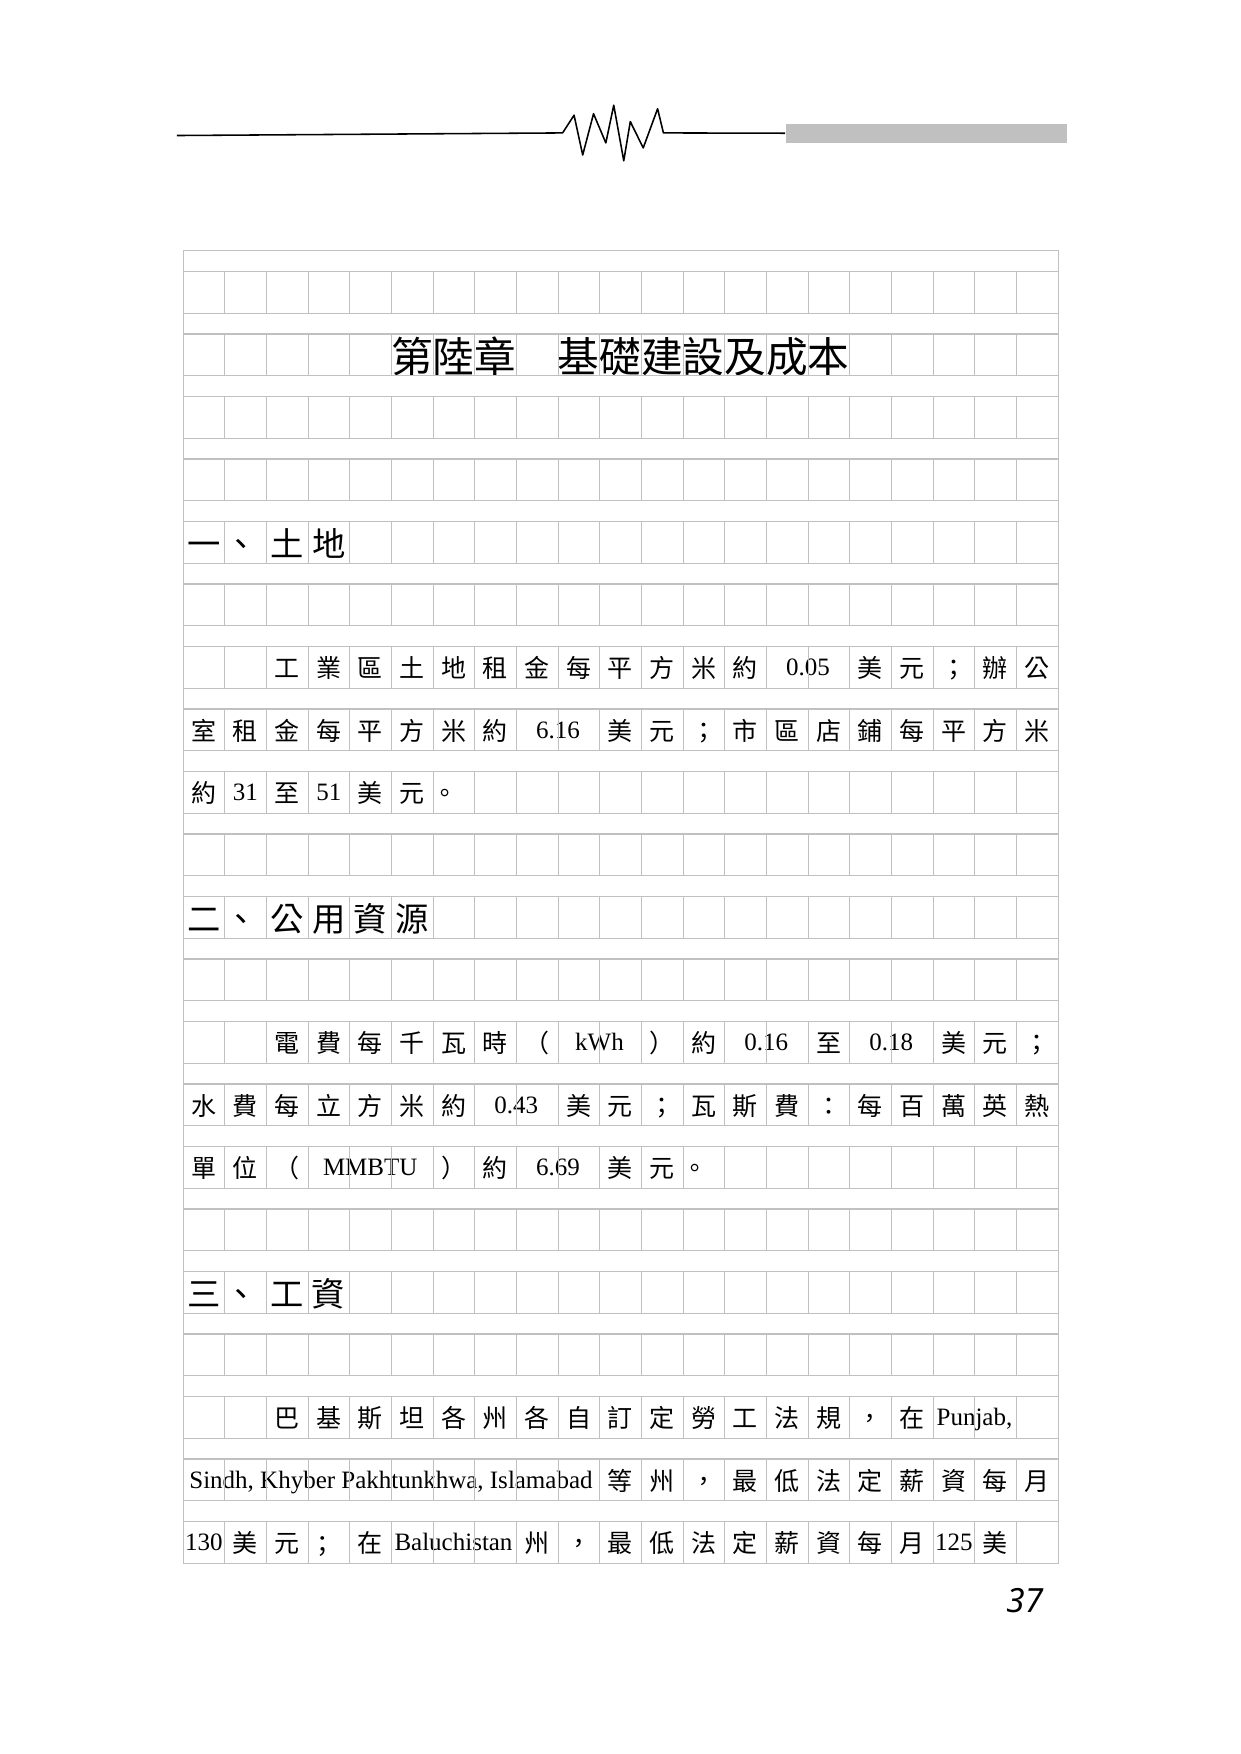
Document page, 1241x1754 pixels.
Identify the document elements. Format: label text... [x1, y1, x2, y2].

text 工業區土地租金每平方米約0.05美元；辦公室租金每平方米約6.16美元；市區店鋪每平方米約31至51美元。 [517, 710, 558, 750]
text 一、土地 [725, 522, 766, 563]
text 工業區土地租金每平方米約0.05美元；辦公室租金每平方米約6.16美元；市區店鋪每平方米約31至51美元。 [684, 772, 724, 813]
text 工業區土地租金每平方米約0.05美元；辦公室租金每平方米約6.16美元；市區店鋪每平方米約31至51美元。 [350, 647, 391, 688]
text 電費每千瓦時（kWh）約0.16至0.18美元；水費每立方米約0.43美元；瓦斯費：每百萬英熱單位（MMBTU）約6.69美元。 [475, 1085, 516, 1125]
text 電費每千瓦時（kWh）約0.16至0.18美元；水費每立方米約0.43美元；瓦斯費：每百萬英熱單位（MMBTU）約6.69美元。 [184, 1064, 1058, 1083]
text 一、土地 [475, 522, 516, 563]
text 三、工資 [350, 1272, 391, 1313]
text 第陸章 基礎建設及成本 [850, 335, 891, 375]
text 一、土地 [809, 522, 849, 563]
text 第陸章 基礎建設及成本 [434, 335, 474, 375]
text 電費每千瓦時（kWh）約0.16至0.18美元；水費每立方米約0.43美元；瓦斯費：每百萬英熱單位（MMBTU）約6.69美元。 [1017, 1147, 1058, 1188]
text 工業區土地租金每平方米約0.05美元；辦公室租金每平方米約6.16美元；市區店鋪每平方米約31至51美元。 [850, 710, 891, 750]
text 工業區土地租金每平方米約0.05美元；辦公室租金每平方米約6.16美元；市區店鋪每平方米約31至51美元。 [559, 710, 599, 750]
text 巴基斯坦各州各自訂定勞工法規，在Punjab, Sindh, Khyber Pakhtunkhwa, Islamabad等州，最低法定薪資每月130美元；在Baluchistan州，最低法定薪資每月125美元。平均而言，製造業非技術勞工每月約186美元；製造業技術勞工每月約546美元。惟巴基斯坦各地多未落實勞工相關法令，少有制度化之勞檢，且勞工法庭成效不彰。 [184, 1501, 1058, 1521]
text 第陸章 基礎建設及成本 [392, 335, 433, 375]
text 電費每千瓦時（kWh）約0.16至0.18美元；水費每立方米約0.43美元；瓦斯費：每百萬英熱單位（MMBTU）約6.69美元。 [767, 1085, 808, 1125]
text 第陸章 基礎建設及成本 [975, 335, 1016, 375]
text 工業區土地租金每平方米約0.05美元；辦公室租金每平方米約6.16美元；市區店鋪每平方米約31至51美元。 [934, 772, 974, 813]
text 三、工資 [600, 1272, 641, 1313]
text 工業區土地租金每平方米約0.05美元；辦公室租金每平方米約6.16美元；市區店鋪每平方米約31至51美元。 [184, 689, 1058, 708]
text 二、公用資源 [475, 897, 516, 938]
text 工業區土地租金每平方米約0.05美元；辦公室租金每平方米約6.16美元；市區店鋪每平方米約31至51美元。 [475, 710, 516, 750]
text 工業區土地租金每平方米約0.05美元；辦公室租金每平方米約6.16美元；市區店鋪每平方米約31至51美元。 [434, 772, 474, 813]
text 工業區土地租金每平方米約0.05美元；辦公室租金每平方米約6.16美元；市區店鋪每平方米約31至51美元。 [475, 772, 516, 813]
text 三、工資 [392, 1272, 433, 1313]
text 工業區土地租金每平方米約0.05美元；辦公室租金每平方米約6.16美元；市區店鋪每平方米約31至51美元。 [809, 647, 849, 688]
text 二、公用資源 [600, 897, 641, 938]
text 工業區土地租金每平方米約0.05美元；辦公室租金每平方米約6.16美元；市區店鋪每平方米約31至51美元。 [975, 772, 1016, 813]
text 一、土地 [309, 522, 349, 563]
text 二、公用資源 [809, 897, 849, 938]
text 電費每千瓦時（kWh）約0.16至0.18美元；水費每立方米約0.43美元；瓦斯費：每百萬英熱單位（MMBTU）約6.69美元。 [350, 1085, 391, 1125]
text 電費每千瓦時（kWh）約0.16至0.18美元；水費每立方米約0.43美元；瓦斯費：每百萬英熱單位（MMBTU）約6.69美元。 [434, 1147, 474, 1188]
text 電費每千瓦時（kWh）約0.16至0.18美元；水費每立方米約0.43美元；瓦斯費：每百萬英熱單位（MMBTU）約6.69美元。 [725, 1147, 766, 1188]
text 工業區土地租金每平方米約0.05美元；辦公室租金每平方米約6.16美元；市區店鋪每平方米約31至51美元。 [184, 626, 1058, 646]
text 第陸章 基礎建設及成本 [642, 335, 683, 375]
text 三、工資 [267, 1272, 308, 1313]
text 一、土地 [517, 522, 558, 563]
text 三、工資 [309, 1272, 349, 1313]
text 工業區土地租金每平方米約0.05美元；辦公室租金每平方米約6.16美元；市區店鋪每平方米約31至51美元。 [392, 772, 433, 813]
text 工業區土地租金每平方米約0.05美元；辦公室租金每平方米約6.16美元；市區店鋪每平方米約31至51美元。 [392, 647, 433, 688]
text 第陸章 基礎建設及成本 [1017, 335, 1058, 375]
text 電費每千瓦時（kWh）約0.16至0.18美元；水費每立方米約0.43美元；瓦斯費：每百萬英熱單位（MMBTU）約6.69美元。 [225, 1022, 266, 1063]
text 二、公用資源 [725, 897, 766, 938]
text 電費每千瓦時（kWh）約0.16至0.18美元；水費每立方米約0.43美元；瓦斯費：每百萬英熱單位（MMBTU）約6.69美元。 [559, 1085, 599, 1125]
text 二、公用資源 [184, 876, 1058, 896]
text 第陸章 基礎建設及成本 [767, 335, 808, 375]
text 工業區土地租金每平方米約0.05美元；辦公室租金每平方米約6.16美元；市區店鋪每平方米約31至51美元。 [517, 647, 558, 688]
text 工業區土地租金每平方米約0.05美元；辦公室租金每平方米約6.16美元；市區店鋪每平方米約31至51美元。 [184, 751, 1058, 771]
text 工業區土地租金每平方米約0.05美元；辦公室租金每平方米約6.16美元；市區店鋪每平方米約31至51美元。 [225, 710, 266, 750]
text 一、土地 [1017, 522, 1058, 563]
text 電費每千瓦時（kWh）約0.16至0.18美元；水費每立方米約0.43美元；瓦斯費：每百萬英熱單位（MMBTU）約6.69美元。 [517, 1085, 558, 1125]
text 二、公用資源 [934, 897, 974, 938]
text 二、公用資源 [892, 897, 933, 938]
text 電費每千瓦時（kWh）約0.16至0.18美元；水費每立方米約0.43美元；瓦斯費：每百萬英熱單位（MMBTU）約6.69美元。 [892, 1147, 933, 1188]
text 工業區土地租金每平方米約0.05美元；辦公室租金每平方米約6.16美元；市區店鋪每平方米約31至51美元。 [475, 647, 516, 688]
text 工業區土地租金每平方米約0.05美元；辦公室租金每平方米約6.16美元；市區店鋪每平方米約31至51美元。 [1017, 710, 1058, 750]
text 三、工資 [809, 1272, 849, 1313]
text 工業區土地租金每平方米約0.05美元；辦公室租金每平方米約6.16美元；市區店鋪每平方米約31至51美元。 [434, 647, 474, 688]
text 電費每千瓦時（kWh）約0.16至0.18美元；水費每立方米約0.43美元；瓦斯費：每百萬英熱單位（MMBTU）約6.69美元。 [392, 1147, 433, 1188]
text 三、工資 [642, 1272, 683, 1313]
text 三、工資 [184, 1251, 1058, 1271]
text 工業區土地租金每平方米約0.05美元；辦公室租金每平方米約6.16美元；市區店鋪每平方米約31至51美元。 [350, 772, 391, 813]
text 工業區土地租金每平方米約0.05美元；辦公室租金每平方米約6.16美元；市區店鋪每平方米約31至51美元。 [809, 772, 849, 813]
text 電費每千瓦時（kWh）約0.16至0.18美元；水費每立方米約0.43美元；瓦斯費：每百萬英熱單位（MMBTU）約6.69美元。 [350, 1147, 391, 1188]
text 三、工資 [725, 1272, 766, 1313]
text 工業區土地租金每平方米約0.05美元；辦公室租金每平方米約6.16美元；市區店鋪每平方米約31至51美元。 [767, 710, 808, 750]
text 電費每千瓦時（kWh）約0.16至0.18美元；水費每立方米約0.43美元；瓦斯費：每百萬英熱單位（MMBTU）約6.69美元。 [809, 1022, 849, 1063]
text 三、工資 [767, 1272, 808, 1313]
text 電費每千瓦時（kWh）約0.16至0.18美元；水費每立方米約0.43美元；瓦斯費：每百萬英熱單位（MMBTU）約6.69美元。 [184, 1126, 1058, 1146]
text 電費每千瓦時（kWh）約0.16至0.18美元；水費每立方米約0.43美元；瓦斯費：每百萬英熱單位（MMBTU）約6.69美元。 [725, 1022, 766, 1063]
text 工業區土地租金每平方米約0.05美元；辦公室租金每平方米約6.16美元；市區店鋪每平方米約31至51美元。 [934, 710, 974, 750]
text 工業區土地租金每平方米約0.05美元；辦公室租金每平方米約6.16美元；市區店鋪每平方米約31至51美元。 [267, 710, 308, 750]
text 電費每千瓦時（kWh）約0.16至0.18美元；水費每立方米約0.43美元；瓦斯費：每百萬英熱單位（MMBTU）約6.69美元。 [934, 1147, 974, 1188]
text 工業區土地租金每平方米約0.05美元；辦公室租金每平方米約6.16美元；市區店鋪每平方米約31至51美元。 [850, 647, 891, 688]
text 三、工資 [975, 1272, 1016, 1313]
text 第陸章 基礎建設及成本 [684, 335, 724, 375]
text 一、土地 [934, 522, 974, 563]
text 電費每千瓦時（kWh）約0.16至0.18美元；水費每立方米約0.43美元；瓦斯費：每百萬英熱單位（MMBTU）約6.69美元。 [850, 1022, 891, 1063]
text 電費每千瓦時（kWh）約0.16至0.18美元；水費每立方米約0.43美元；瓦斯費：每百萬英熱單位（MMBTU）約6.69美元。 [559, 1022, 599, 1063]
text 電費每千瓦時（kWh）約0.16至0.18美元；水費每立方米約0.43美元；瓦斯費：每百萬英熱單位（MMBTU）約6.69美元。 [892, 1022, 933, 1063]
text 電費每千瓦時（kWh）約0.16至0.18美元；水費每立方米約0.43美元；瓦斯費：每百萬英熱單位（MMBTU）約6.69美元。 [559, 1147, 599, 1188]
text 第陸章 基礎建設及成本 [892, 335, 933, 375]
text 電費每千瓦時（kWh）約0.16至0.18美元；水費每立方米約0.43美元；瓦斯費：每百萬英熱單位（MMBTU）約6.69美元。 [809, 1085, 849, 1125]
text 電費每千瓦時（kWh）約0.16至0.18美元；水費每立方米約0.43美元；瓦斯費：每百萬英熱單位（MMBTU）約6.69美元。 [225, 1085, 266, 1125]
text 工業區土地租金每平方米約0.05美元；辦公室租金每平方米約6.16美元；市區店鋪每平方米約31至51美元。 [392, 710, 433, 750]
text 三、工資 [517, 1272, 558, 1313]
text 工業區土地租金每平方米約0.05美元；辦公室租金每平方米約6.16美元；市區店鋪每平方米約31至51美元。 [642, 710, 683, 750]
text 工業區土地租金每平方米約0.05美元；辦公室租金每平方米約6.16美元；市區店鋪每平方米約31至51美元。 [517, 772, 558, 813]
text 二、公用資源 [225, 897, 266, 938]
text 一、土地 [350, 522, 391, 563]
text 電費每千瓦時（kWh）約0.16至0.18美元；水費每立方米約0.43美元；瓦斯費：每百萬英熱單位（MMBTU）約6.69美元。 [892, 1085, 933, 1125]
text 電費每千瓦時（kWh）約0.16至0.18美元；水費每立方米約0.43美元；瓦斯費：每百萬英熱單位（MMBTU）約6.69美元。 [350, 1022, 391, 1063]
text 第陸章 基礎建設及成本 [559, 335, 599, 375]
text 第陸章 基礎建設及成本 [771, 347, 792, 375]
text 工業區土地租金每平方米約0.05美元；辦公室租金每平方米約6.16美元；市區店鋪每平方米約31至51美元。 [725, 772, 766, 813]
text 工業區土地租金每平方米約0.05美元；辦公室租金每平方米約6.16美元；市區店鋪每平方米約31至51美元。 [725, 710, 766, 750]
text 二、公用資源 [684, 897, 724, 938]
text 工業區土地租金每平方米約0.05美元；辦公室租金每平方米約6.16美元；市區店鋪每平方米約31至51美元。 [975, 710, 1016, 750]
text 電費每千瓦時（kWh）約0.16至0.18美元；水費每立方米約0.43美元；瓦斯費：每百萬英熱單位（MMBTU）約6.69美元。 [267, 1147, 308, 1188]
text 工業區土地租金每平方米約0.05美元；辦公室租金每平方米約6.16美元；市區店鋪每平方米約31至51美元。 [809, 710, 849, 750]
text 工業區土地租金每平方米約0.05美元；辦公室租金每平方米約6.16美元；市區店鋪每平方米約31至51美元。 [267, 647, 308, 688]
text 第陸章 基礎建設及成本 [475, 335, 516, 375]
text 第陸章 基礎建設及成本 [184, 314, 1058, 333]
text 一、土地 [975, 522, 1016, 563]
text 一、土地 [392, 522, 433, 563]
text 電費每千瓦時（kWh）約0.16至0.18美元；水費每立方米約0.43美元；瓦斯費：每百萬英熱單位（MMBTU）約6.69美元。 [517, 1022, 558, 1063]
text 第陸章 基礎建設及成本 [934, 335, 974, 375]
text 工業區土地租金每平方米約0.05美元；辦公室租金每平方米約6.16美元；市區店鋪每平方米約31至51美元。 [309, 710, 349, 750]
text 工業區土地租金每平方米約0.05美元；辦公室租金每平方米約6.16美元；市區店鋪每平方米約31至51美元。 [184, 647, 224, 688]
text 三、工資 [225, 1272, 266, 1313]
text 一、土地 [434, 522, 474, 563]
text 二、公用資源 [975, 897, 1016, 938]
text 工業區土地租金每平方米約0.05美元；辦公室租金每平方米約6.16美元；市區店鋪每平方米約31至51美元。 [684, 710, 724, 750]
text 第陸章 基礎建設及成本 [225, 335, 266, 375]
text 電費每千瓦時（kWh）約0.16至0.18美元；水費每立方米約0.43美元；瓦斯費：每百萬英熱單位（MMBTU）約6.69美元。 [767, 1147, 808, 1188]
text 工業區土地租金每平方米約0.05美元；辦公室租金每平方米約6.16美元；市區店鋪每平方米約31至51美元。 [600, 772, 641, 813]
text 工業區土地租金每平方米約0.05美元；辦公室租金每平方米約6.16美元；市區店鋪每平方米約31至51美元。 [267, 772, 308, 813]
text 二、公用資源 [309, 897, 349, 938]
text 工業區土地租金每平方米約0.05美元；辦公室租金每平方米約6.16美元；市區店鋪每平方米約31至51美元。 [642, 647, 683, 688]
text 工業區土地租金每平方米約0.05美元；辦公室租金每平方米約6.16美元；市區店鋪每平方米約31至51美元。 [684, 647, 724, 688]
text 三、工資 [684, 1272, 724, 1313]
text 二、公用資源 [767, 897, 808, 938]
text 第陸章 基礎建設及成本 [517, 335, 558, 375]
text 二、公用資源 [184, 897, 224, 938]
text 電費每千瓦時（kWh）約0.16至0.18美元；水費每立方米約0.43美元；瓦斯費：每百萬英熱單位（MMBTU）約6.69美元。 [809, 1147, 849, 1188]
text 工業區土地租金每平方米約0.05美元；辦公室租金每平方米約6.16美元；市區店鋪每平方米約31至51美元。 [850, 772, 891, 813]
text 三、工資 [184, 1272, 224, 1313]
text 工業區土地租金每平方米約0.05美元；辦公室租金每平方米約6.16美元；市區店鋪每平方米約31至51美元。 [309, 647, 349, 688]
text 二、公用資源 [642, 897, 683, 938]
text 電費每千瓦時（kWh）約0.16至0.18美元；水費每立方米約0.43美元；瓦斯費：每百萬英熱單位（MMBTU）約6.69美元。 [267, 1022, 308, 1063]
text 三、工資 [850, 1272, 891, 1313]
text 工業區土地租金每平方米約0.05美元；辦公室租金每平方米約6.16美元；市區店鋪每平方米約31至51美元。 [892, 647, 933, 688]
text 電費每千瓦時（kWh）約0.16至0.18美元；水費每立方米約0.43美元；瓦斯費：每百萬英熱單位（MMBTU）約6.69美元。 [850, 1147, 891, 1188]
text 電費每千瓦時（kWh）約0.16至0.18美元；水費每立方米約0.43美元；瓦斯費：每百萬英熱單位（MMBTU）約6.69美元。 [184, 1147, 224, 1188]
text 一、土地 [559, 522, 599, 563]
text 電費每千瓦時（kWh）約0.16至0.18美元；水費每立方米約0.43美元；瓦斯費：每百萬英熱單位（MMBTU）約6.69美元。 [309, 1085, 349, 1125]
text 電費每千瓦時（kWh）約0.16至0.18美元；水費每立方米約0.43美元；瓦斯費：每百萬英熱單位（MMBTU）約6.69美元。 [184, 1001, 1058, 1021]
text 第陸章 基礎建設及成本 [267, 335, 308, 375]
text 三、工資 [1017, 1272, 1058, 1313]
text 一、土地 [184, 522, 224, 563]
text 工業區土地租金每平方米約0.05美元；辦公室租金每平方米約6.16美元；市區店鋪每平方米約31至51美元。 [975, 647, 1016, 688]
text 工業區土地租金每平方米約0.05美元；辦公室租金每平方米約6.16美元；市區店鋪每平方米約31至51美元。 [600, 647, 641, 688]
text 電費每千瓦時（kWh）約0.16至0.18美元；水費每立方米約0.43美元；瓦斯費：每百萬英熱單位（MMBTU）約6.69美元。 [434, 1085, 474, 1125]
text 一、土地 [767, 522, 808, 563]
text 二、公用資源 [850, 897, 891, 938]
text 電費每千瓦時（kWh）約0.16至0.18美元；水費每立方米約0.43美元；瓦斯費：每百萬英熱單位（MMBTU）約6.69美元。 [517, 1147, 558, 1188]
text 電費每千瓦時（kWh）約0.16至0.18美元；水費每立方米約0.43美元；瓦斯費：每百萬英熱單位（MMBTU）約6.69美元。 [392, 1022, 433, 1063]
text 電費每千瓦時（kWh）約0.16至0.18美元；水費每立方米約0.43美元；瓦斯費：每百萬英熱單位（MMBTU）約6.69美元。 [1017, 1022, 1058, 1063]
text 工業區土地租金每平方米約0.05美元；辦公室租金每平方米約6.16美元；市區店鋪每平方米約31至51美元。 [642, 772, 683, 813]
text 工業區土地租金每平方米約0.05美元；辦公室租金每平方米約6.16美元；市區店鋪每平方米約31至51美元。 [1017, 647, 1058, 688]
text 三、工資 [475, 1272, 516, 1313]
text 第陸章 基礎建設及成本 [350, 335, 391, 375]
text 電費每千瓦時（kWh）約0.16至0.18美元；水費每立方米約0.43美元；瓦斯費：每百萬英熱單位（MMBTU）約6.69美元。 [684, 1022, 724, 1063]
text 電費每千瓦時（kWh）約0.16至0.18美元；水費每立方米約0.43美元；瓦斯費：每百萬英熱單位（MMBTU）約6.69美元。 [975, 1022, 1016, 1063]
text 二、公用資源 [517, 897, 558, 938]
text 二、公用資源 [559, 897, 599, 938]
text 工業區土地租金每平方米約0.05美元；辦公室租金每平方米約6.16美元；市區店鋪每平方米約31至51美元。 [767, 647, 808, 688]
text 電費每千瓦時（kWh）約0.16至0.18美元；水費每立方米約0.43美元；瓦斯費：每百萬英熱單位（MMBTU）約6.69美元。 [725, 1085, 766, 1125]
text 一、土地 [892, 522, 933, 563]
text 一、土地 [642, 522, 683, 563]
text 二、公用資源 [267, 897, 308, 938]
text 工業區土地租金每平方米約0.05美元；辦公室租金每平方米約6.16美元；市區店鋪每平方米約31至51美元。 [559, 647, 599, 688]
text 工業區土地租金每平方米約0.05美元；辦公室租金每平方米約6.16美元；市區店鋪每平方米約31至51美元。 [434, 710, 474, 750]
text 電費每千瓦時（kWh）約0.16至0.18美元；水費每立方米約0.43美元；瓦斯費：每百萬英熱單位（MMBTU）約6.69美元。 [684, 1147, 724, 1188]
text 一、土地 [267, 522, 308, 563]
text 工業區土地租金每平方米約0.05美元；辦公室租金每平方米約6.16美元；市區店鋪每平方米約31至51美元。 [1017, 772, 1058, 813]
text 電費每千瓦時（kWh）約0.16至0.18美元；水費每立方米約0.43美元；瓦斯費：每百萬英熱單位（MMBTU）約6.69美元。 [642, 1085, 683, 1125]
text 電費每千瓦時（kWh）約0.16至0.18美元；水費每立方米約0.43美元；瓦斯費：每百萬英熱單位（MMBTU）約6.69美元。 [767, 1022, 808, 1063]
text 電費每千瓦時（kWh）約0.16至0.18美元；水費每立方米約0.43美元；瓦斯費：每百萬英熱單位（MMBTU）約6.69美元。 [184, 1085, 224, 1125]
text 工業區土地租金每平方米約0.05美元；辦公室租金每平方米約6.16美元；市區店鋪每平方米約31至51美元。 [350, 710, 391, 750]
text 第陸章 基礎建設及成本 [809, 335, 849, 375]
text 三、工資 [434, 1272, 474, 1313]
text 工業區土地租金每平方米約0.05美元；辦公室租金每平方米約6.16美元；市區店鋪每平方米約31至51美元。 [184, 772, 224, 813]
text 第陸章 基礎建設及成本 [309, 335, 349, 375]
text 電費每千瓦時（kWh）約0.16至0.18美元；水費每立方米約0.43美元；瓦斯費：每百萬英熱單位（MMBTU）約6.69美元。 [392, 1085, 433, 1125]
text 工業區土地租金每平方米約0.05美元；辦公室租金每平方米約6.16美元；市區店鋪每平方米約31至51美元。 [225, 647, 266, 688]
text 電費每千瓦時（kWh）約0.16至0.18美元；水費每立方米約0.43美元；瓦斯費：每百萬英熱單位（MMBTU）約6.69美元。 [1017, 1085, 1058, 1125]
text 第陸章 基礎建設及成本 [725, 335, 766, 375]
text 電費每千瓦時（kWh）約0.16至0.18美元；水費每立方米約0.43美元；瓦斯費：每百萬英熱單位（MMBTU）約6.69美元。 [850, 1085, 891, 1125]
text 電費每千瓦時（kWh）約0.16至0.18美元；水費每立方米約0.43美元；瓦斯費：每百萬英熱單位（MMBTU）約6.69美元。 [684, 1085, 724, 1125]
text 電費每千瓦時（kWh）約0.16至0.18美元；水費每立方米約0.43美元；瓦斯費：每百萬英熱單位（MMBTU）約6.69美元。 [309, 1022, 349, 1063]
text 工業區土地租金每平方米約0.05美元；辦公室租金每平方米約6.16美元；市區店鋪每平方米約31至51美元。 [767, 772, 808, 813]
text 電費每千瓦時（kWh）約0.16至0.18美元；水費每立方米約0.43美元；瓦斯費：每百萬英熱單位（MMBTU）約6.69美元。 [975, 1147, 1016, 1188]
text 三、工資 [559, 1272, 599, 1313]
text 一、土地 [600, 522, 641, 563]
text 一、土地 [184, 501, 1058, 521]
text 電費每千瓦時（kWh）約0.16至0.18美元；水費每立方米約0.43美元；瓦斯費：每百萬英熱單位（MMBTU）約6.69美元。 [225, 1147, 266, 1188]
text 電費每千瓦時（kWh）約0.16至0.18美元；水費每立方米約0.43美元；瓦斯費：每百萬英熱單位（MMBTU）約6.69美元。 [642, 1022, 683, 1063]
text 三、工資 [934, 1272, 974, 1313]
text 電費每千瓦時（kWh）約0.16至0.18美元；水費每立方米約0.43美元；瓦斯費：每百萬英熱單位（MMBTU）約6.69美元。 [600, 1147, 641, 1188]
text 工業區土地租金每平方米約0.05美元；辦公室租金每平方米約6.16美元；市區店鋪每平方米約31至51美元。 [892, 710, 933, 750]
text 二、公用資源 [1017, 897, 1058, 938]
text 巴基斯坦各州各自訂定勞工法規，在Punjab, Sindh, Khyber Pakhtunkhwa, Islamabad等州，最低法定薪資每月130美元；在Baluchistan州，最低法定薪資每月125美元。平均而言，製造業非技術勞工每月約186美元；製造業技術勞工每月約546美元。惟巴基斯坦各地多未落實勞工相關法令，少有制度化之勞檢，且勞工法庭成效不彰。 [184, 1439, 1058, 1458]
text 二、公用資源 [350, 897, 391, 938]
text 二、公用資源 [434, 897, 474, 938]
text 電費每千瓦時（kWh）約0.16至0.18美元；水費每立方米約0.43美元；瓦斯費：每百萬英熱單位（MMBTU）約6.69美元。 [184, 1022, 224, 1063]
text 電費每千瓦時（kWh）約0.16至0.18美元；水費每立方米約0.43美元；瓦斯費：每百萬英熱單位（MMBTU）約6.69美元。 [600, 1022, 641, 1063]
text 電費每千瓦時（kWh）約0.16至0.18美元；水費每立方米約0.43美元；瓦斯費：每百萬英熱單位（MMBTU）約6.69美元。 [934, 1085, 974, 1125]
text 三、工資 [892, 1272, 933, 1313]
text 電費每千瓦時（kWh）約0.16至0.18美元；水費每立方米約0.43美元；瓦斯費：每百萬英熱單位（MMBTU）約6.69美元。 [475, 1147, 516, 1188]
text 工業區土地租金每平方米約0.05美元；辦公室租金每平方米約6.16美元；市區店鋪每平方米約31至51美元。 [725, 647, 766, 688]
text 電費每千瓦時（kWh）約0.16至0.18美元；水費每立方米約0.43美元；瓦斯費：每百萬英熱單位（MMBTU）約6.69美元。 [434, 1022, 474, 1063]
text 工業區土地租金每平方米約0.05美元；辦公室租金每平方米約6.16美元；市區店鋪每平方米約31至51美元。 [309, 772, 349, 813]
text 第陸章 基礎建設及成本 [184, 335, 224, 375]
text 工業區土地租金每平方米約0.05美元；辦公室租金每平方米約6.16美元；市區店鋪每平方米約31至51美元。 [892, 772, 933, 813]
text 第陸章 基礎建設及成本 [600, 335, 641, 375]
text 電費每千瓦時（kWh）約0.16至0.18美元；水費每立方米約0.43美元；瓦斯費：每百萬英熱單位（MMBTU）約6.69美元。 [267, 1085, 308, 1125]
text 電費每千瓦時（kWh）約0.16至0.18美元；水費每立方米約0.43美元；瓦斯費：每百萬英熱單位（MMBTU）約6.69美元。 [475, 1022, 516, 1063]
text 電費每千瓦時（kWh）約0.16至0.18美元；水費每立方米約0.43美元；瓦斯費：每百萬英熱單位（MMBTU）約6.69美元。 [642, 1147, 683, 1188]
text 電費每千瓦時（kWh）約0.16至0.18美元；水費每立方米約0.43美元；瓦斯費：每百萬英熱單位（MMBTU）約6.69美元。 [600, 1085, 641, 1125]
text 一、土地 [684, 522, 724, 563]
text 工業區土地租金每平方米約0.05美元；辦公室租金每平方米約6.16美元；市區店鋪每平方米約31至51美元。 [600, 710, 641, 750]
text 電費每千瓦時（kWh）約0.16至0.18美元；水費每立方米約0.43美元；瓦斯費：每百萬英熱單位（MMBTU）約6.69美元。 [975, 1085, 1016, 1125]
text 工業區土地租金每平方米約0.05美元；辦公室租金每平方米約6.16美元；市區店鋪每平方米約31至51美元。 [559, 772, 599, 813]
text 工業區土地租金每平方米約0.05美元；辦公室租金每平方米約6.16美元；市區店鋪每平方米約31至51美元。 [225, 772, 266, 813]
text 電費每千瓦時（kWh）約0.16至0.18美元；水費每立方米約0.43美元；瓦斯費：每百萬英熱單位（MMBTU）約6.69美元。 [934, 1022, 974, 1063]
text 一、土地 [850, 522, 891, 563]
text 工業區土地租金每平方米約0.05美元；辦公室租金每平方米約6.16美元；市區店鋪每平方米約31至51美元。 [184, 710, 224, 750]
text 工業區土地租金每平方米約0.05美元；辦公室租金每平方米約6.16美元；市區店鋪每平方米約31至51美元。 [934, 647, 974, 688]
text 巴基斯坦各州各自訂定勞工法規，在Punjab, Sindh, Khyber Pakhtunkhwa, Islamabad等州，最低法定薪資每月130美元；在Baluchistan州，最低法定薪資每月125美元。平均而言，製造業非技術勞工每月約186美元；製造業技術勞工每月約546美元。惟巴基斯坦各地多未落實勞工相關法令，少有制度化之勞檢，且勞工法庭成效不彰。 [184, 1376, 1058, 1396]
text 一、土地 [225, 522, 266, 563]
text 電費每千瓦時（kWh）約0.16至0.18美元；水費每立方米約0.43美元；瓦斯費：每百萬英熱單位（MMBTU）約6.69美元。 [309, 1147, 349, 1188]
text 二、公用資源 [392, 897, 433, 938]
